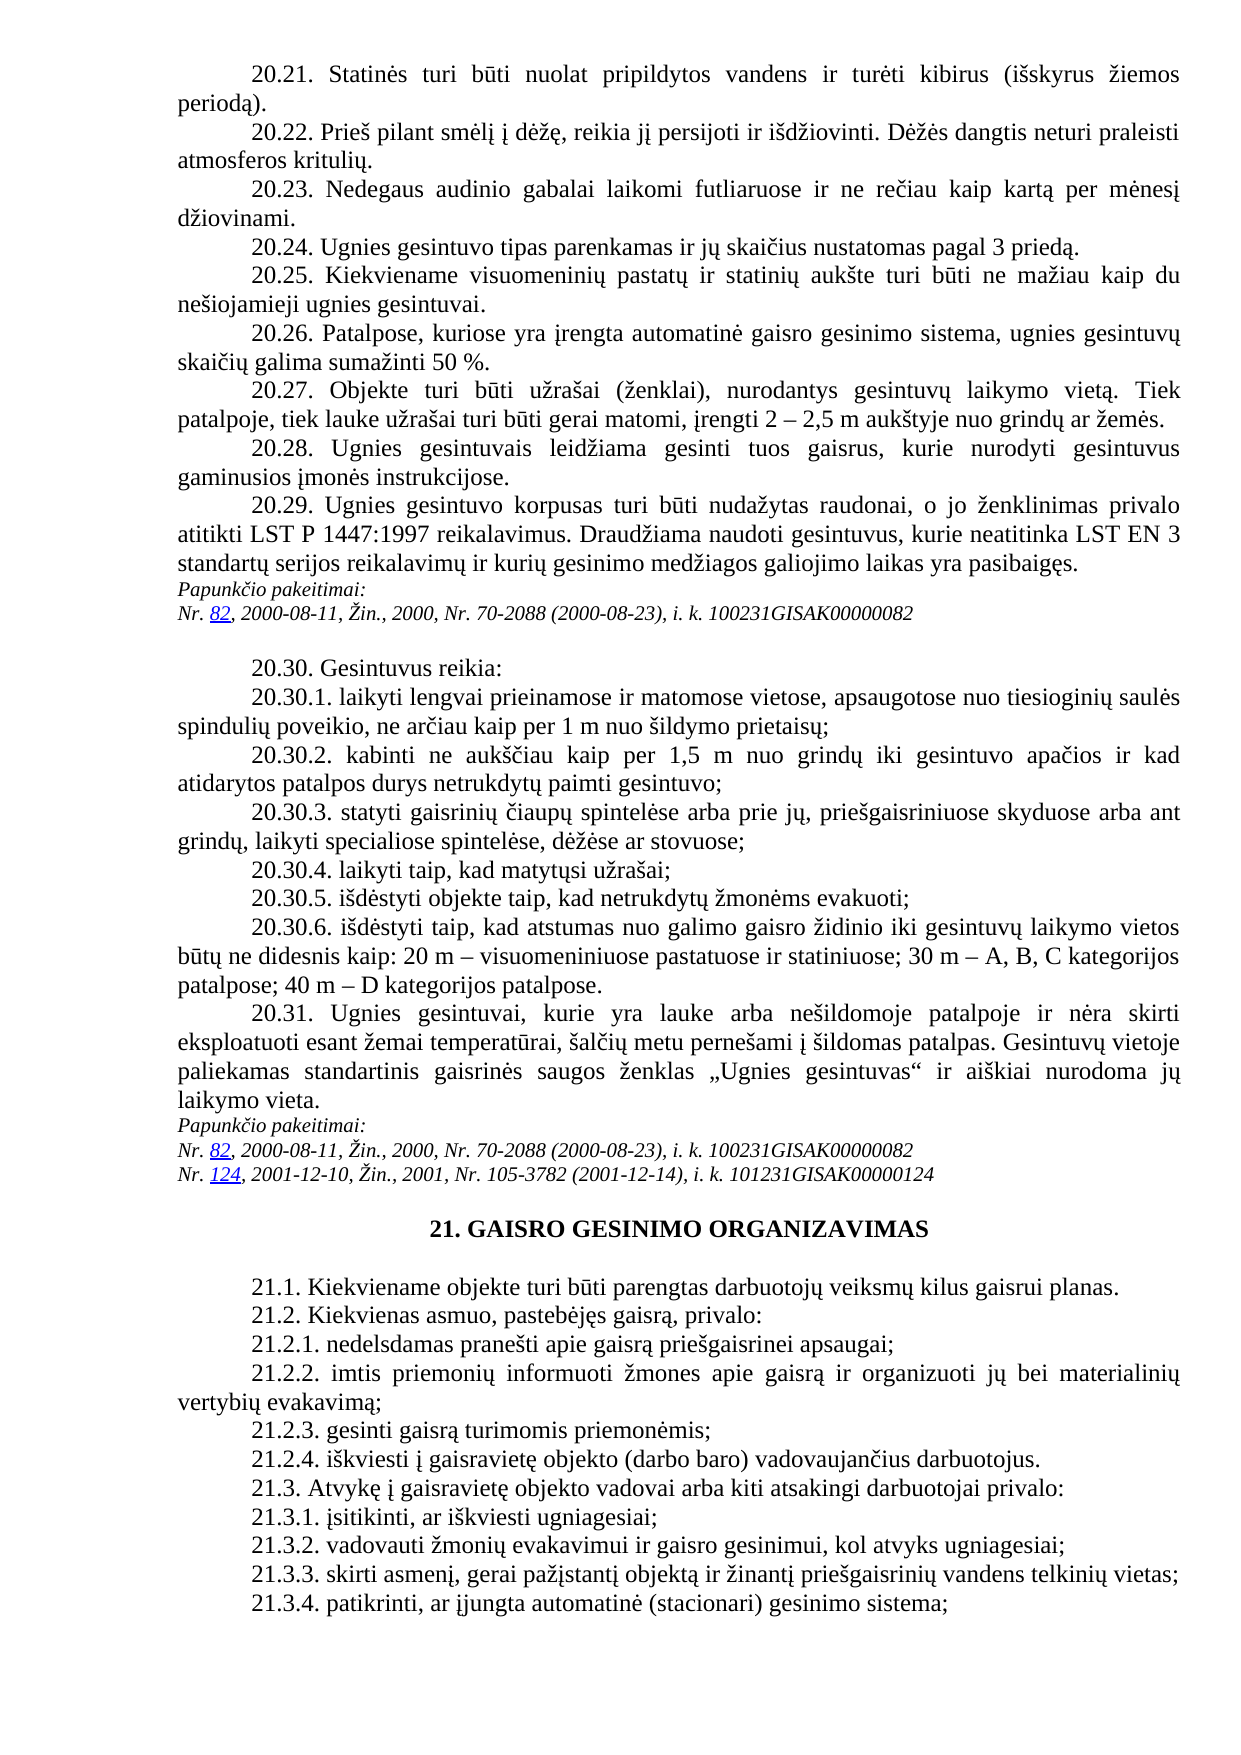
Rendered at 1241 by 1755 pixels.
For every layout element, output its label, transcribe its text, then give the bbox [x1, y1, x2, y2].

text 20.30.1. laikyti lengvai prieinamose ir matomose vietose, apsaugotose nuo tiesioginių saulės spindulių poveikio, ne arčiau kaip per 1 m nuo šildymo prietaisų; [177, 682, 1181, 740]
text 20.24. Ugnies gesintuvo tipas parenkamas ir jų skaičius nustatomas pagal 3 priedą. [177, 232, 1181, 260]
text 20.28. Ugnies gesintuvais leidžiama gesinti tuos gaisrus, kurie nurodyti gesintuvus gaminusios įmonės instrukcijose. [177, 433, 1181, 490]
text 21.2.4. iškviesti į gaisravietę objekto (darbo baro) vadovaujančius darbuotojus. [177, 1444, 1181, 1473]
text 21.3.4. patikrinti, ar įjungta automatinė (stacionari) gesinimo sistema; [177, 1588, 1181, 1617]
text 20.29. Ugnies gesintuvo korpusas turi būti nudažytas raudonai, o jo ženklinimas privalo atitikti LST P 1447:1997 reikalavimus. Draudžiama naudoti gesintuvus, kurie neatitinka LST EN 3 standartų serijos reikalavimų ir kurių gesinimo medžiagos galiojimo laikas yra pasibaigęs. [177, 490, 1181, 577]
text 20.31. Ugnies gesintuvai, kurie yra lauke arba nešildomoje patalpoje ir nėra skirti eksploatuoti esant žemai temperatūrai, šalčių metu pernešami į šildomas patalpas. Gesintuvų vietoje paliekamas standartinis gaisrinės saugos ženklas „Ugnies gesintuvas“ ir aiškiai nurodoma jų laikymo vieta. [177, 998, 1181, 1113]
text 20.27. Objekte turi būti užrašai (ženklai), nurodantys gesintuvų laikymo vietą. Tiek patalpoje, tiek lauke užrašai turi būti gerai matomi, įrengti 2 – 2,5 m aukštyje nuo grindų ar žemės. [177, 375, 1181, 433]
text 20.30.6. išdėstyti taip, kad atstumas nuo galimo gaisro židinio iki gesintuvų laikymo vietos būtų ne didesnis kaip: 20 m – visuomeniniuose pastatuose ir statiniuose; 30 m – A, B, C kategorijos patalpose; 40 m – D kategorijos patalpose. [177, 912, 1181, 998]
text Papunkčio pakeitimai: [177, 1113, 1181, 1137]
text 20.30.4. laikyti taip, kad matytųsi užrašai; [177, 855, 1181, 883]
text 20.21. Statinės turi būti nuolat pripildytos vandens ir turėti kibirus (išskyrus žiemos periodą). [177, 59, 1181, 117]
text 20.30.2. kabinti ne aukščiau kaip per 1,5 m nuo grindų iki gesintuvo apačios ir kad atidarytos patalpos durys netrukdytų paimti gesintuvo; [177, 740, 1181, 797]
text 21.3.3. skirti asmenį, gerai pažįstantį objektą ir žinantį priešgaisrinių vandens telkinių vietas; [177, 1559, 1181, 1588]
text 20.26. Patalpose, kuriose yra įrengta automatinė gaisro gesinimo sistema, ugnies gesintuvų skaičių galima sumažinti 50 %. [177, 318, 1181, 375]
text 20.23. Nedegaus audinio gabalai laikomi futliaruose ir ne rečiau kaip kartą per mėnesį džiovinami. [177, 174, 1181, 232]
text 21.3. Atvykę į gaisravietę objekto vadovai arba kiti atsakingi darbuotojai privalo: [177, 1473, 1181, 1502]
text 21.2. Kiekvienas asmuo, pastebėjęs gaisrą, privalo: [177, 1301, 1181, 1329]
text 20.30.3. statyti gaisrinių čiaupų spintelėse arba prie jų, priešgaisriniuose skyduose arba ant grindų, laikyti specialiose spintelėse, dėžėse ar stovuose; [177, 797, 1181, 855]
text 20.30. Gesintuvus reikia: [177, 653, 1181, 682]
text Nr. 82, 2000-08-11, Žin., 2000, Nr. 70-2088 (2000-08-23), i. k. 100231GISAK00000082 [177, 1137, 1181, 1162]
text 21.3.1. įsitikinti, ar iškviesti ugniagesiai; [177, 1502, 1181, 1531]
text Nr. 124, 2001-12-10, Žin., 2001, Nr. 105-3782 (2001-12-14), i. k. 101231GISAK00000124 [177, 1162, 1181, 1186]
text 20.25. Kiekviename visuomeninių pastatų ir statinių aukšte turi būti ne mažiau kaip du nešiojamieji ugnies gesintuvai. [177, 260, 1181, 318]
text 21.2.2. imtis priemonių informuoti žmones apie gaisrą ir organizuoti jų bei materialinių vertybių evakavimą; [177, 1358, 1181, 1416]
text Nr. 82, 2000-08-11, Žin., 2000, Nr. 70-2088 (2000-08-23), i. k. 100231GISAK00000082 [177, 601, 1181, 625]
text 20.30.5. išdėstyti objekte taip, kad netrukdytų žmonėms evakuoti; [177, 883, 1181, 912]
text 21.3.2. vadovauti žmonių evakavimui ir gaisro gesinimui, kol atvyks ugniagesiai; [177, 1531, 1181, 1559]
text Papunkčio pakeitimai: [177, 577, 1181, 601]
text 20.22. Prieš pilant smėlį į dėžę, reikia jį persijoti ir išdžiovinti. Dėžės dangtis neturi praleisti atmosferos kritulių. [177, 117, 1181, 174]
text 21.1. Kiekviename objekte turi būti parengtas darbuotojų veiksmų kilus gaisrui planas. [177, 1272, 1181, 1301]
text 21. GAISRO GESINIMO ORGANIZAVIMAS [177, 1214, 1181, 1243]
text 21.2.1. nedelsdamas pranešti apie gaisrą priešgaisrinei apsaugai; [177, 1329, 1181, 1358]
text 21.2.3. gesinti gaisrą turimomis priemonėmis; [177, 1416, 1181, 1444]
